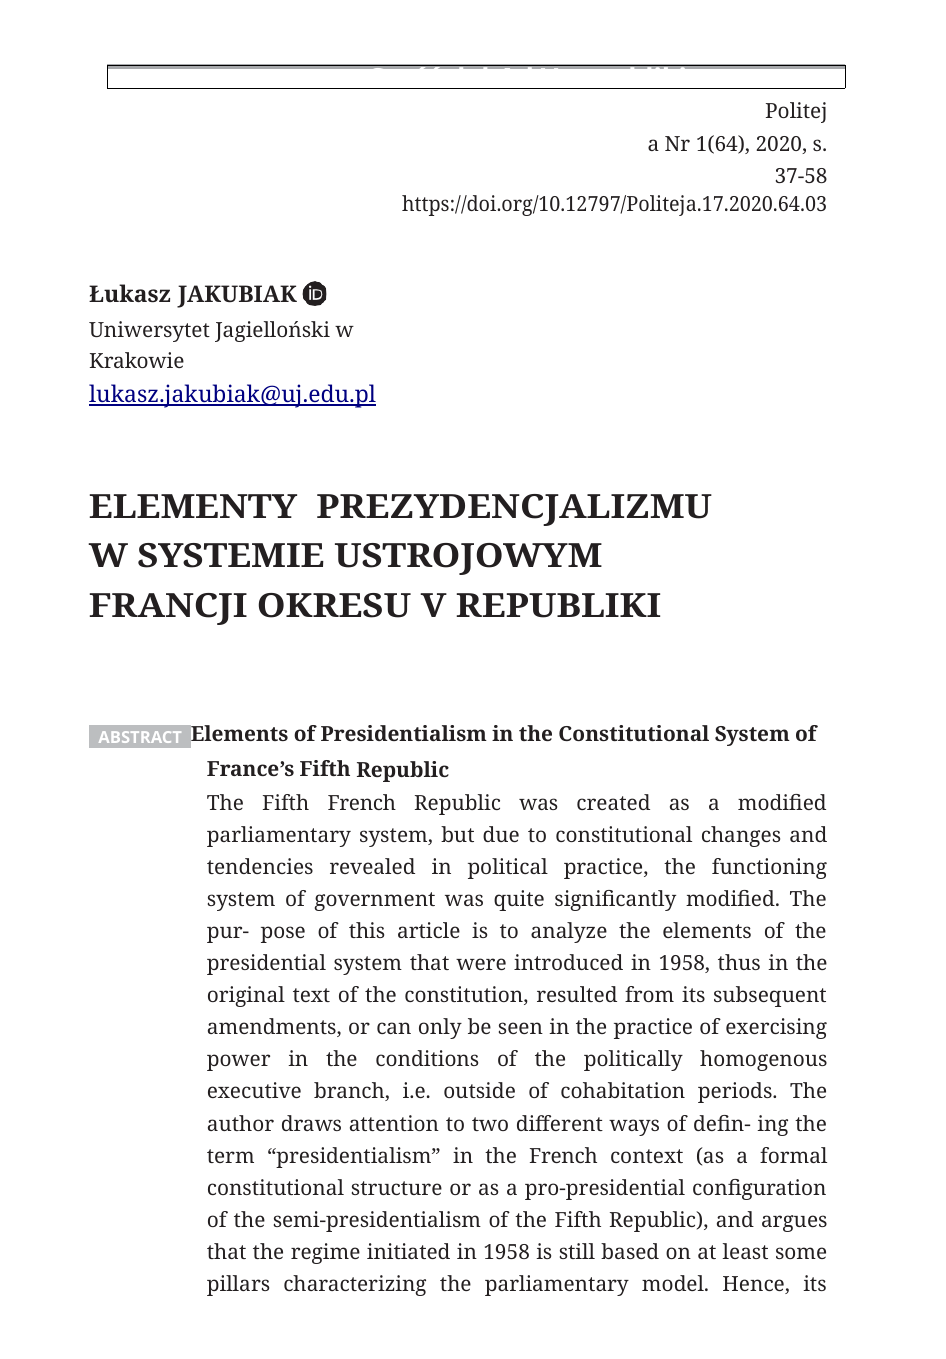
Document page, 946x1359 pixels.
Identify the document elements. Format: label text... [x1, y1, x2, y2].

text ABSTRACT Elements of Presidentialism in the Constitutional System of France’s Fifth Republic [88, 719, 835, 783]
text The Fifth French Republic was created as a modified parliamentary system, but due to constitutional changes and tendencies revealed in political practice, the functioning system of government was quite significantly modified. The pur- pose of this article is to analyze the elements of the presidential system that were introduced in 1958, thus in the original text of the constitution, resulted from its subsequent amendments, or can only be seen in the practice of exercising power in the conditions of the politically homogenous executive branch, i.e. outside of cohabitation periods. The author draws attention to two different ways of defin- ing the term “presidentialism” in the French context (as a formal constitutional structure or as a pro-presidential configuration of the semi-presidentialism of the Fifth Republic), and argues that the regime initiated in 1958 is still based on at least some pillars characterizing the parliamentary model. Hence, its [207, 788, 827, 1297]
text ELEMENTY PREZYDENCJALIZMU [88, 482, 837, 528]
text Łukasz JAKUBIAK Uniwersytet Jagielloński w Krakowie lukasz.jakubiak@uj.edu.pl [89, 278, 401, 409]
picture [302, 281, 327, 306]
text Politeja Nr 1(64), 2020, s. 37-58 [632, 97, 827, 189]
text https://doi.org/10.12797/Politeja.17.2020.64.03 [77, 193, 827, 216]
text W SYSTEMIE USTROJOWYM FRANCJI OKRESU V REPUBLIKI [88, 532, 689, 627]
